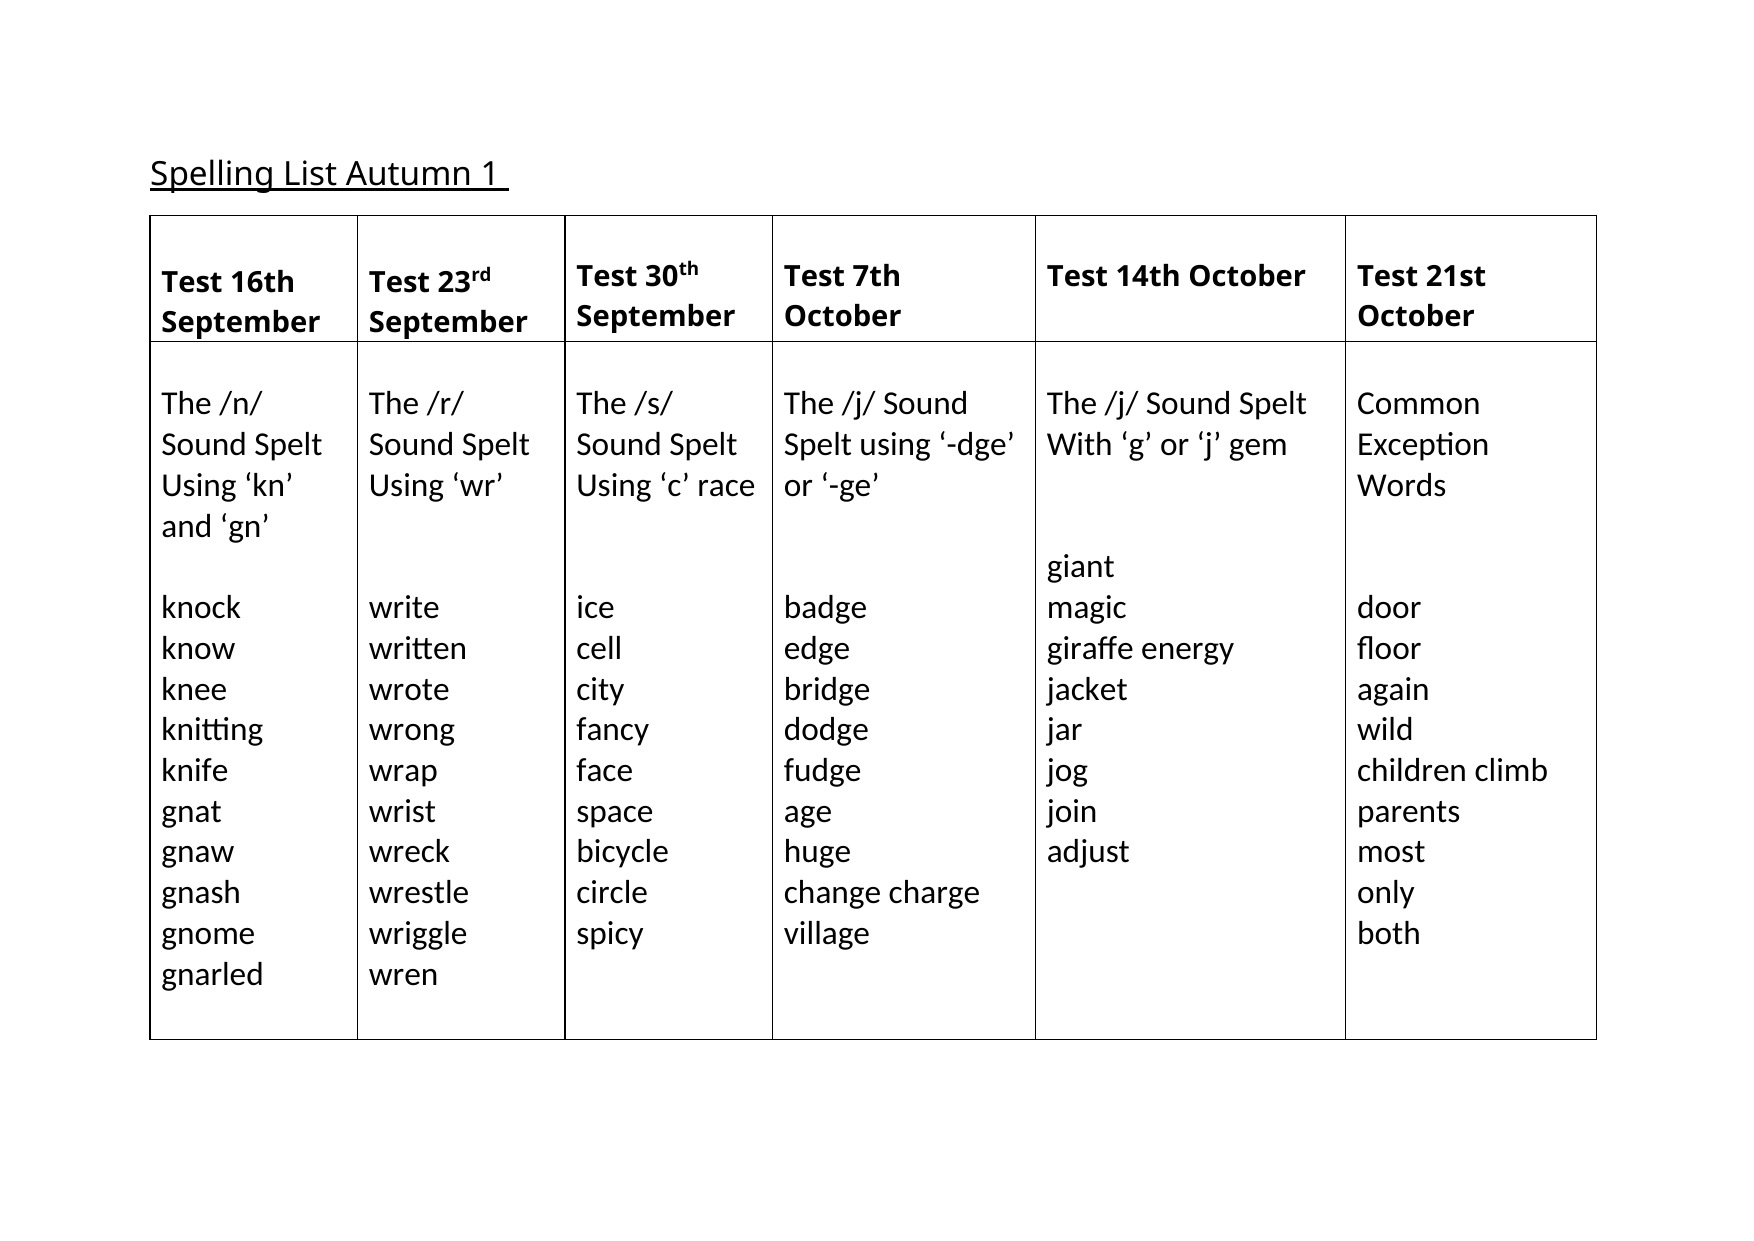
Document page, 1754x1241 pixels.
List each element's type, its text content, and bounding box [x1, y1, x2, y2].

table_header Test 7th October [773, 216, 1035, 341]
table_header Test 14th October [1036, 216, 1345, 341]
table_cell The /j/ Sound Spelt With ‘g’ or ‘j’ gem giant magic giraffe energy jacket jar jog join adjust [1036, 342, 1345, 1039]
table_header Test 30th September [566, 216, 772, 341]
table_header Test 16th September [151, 216, 357, 341]
text Spelling List Autumn 1 [150, 150, 1604, 195]
table_cell The /s/ Sound Spelt Using ‘c’ race ice cell city fancy face space bicycle circle spicy [566, 342, 772, 1039]
table_cell Common Exception Words door floor again wild children climb parents most only both [1346, 342, 1596, 1039]
table_header Test 21st October [1346, 216, 1596, 341]
table_cell The /r/ Sound Spelt Using ‘wr’ write written wrote wrong wrap wrist wreck wrestle wriggle wren [358, 342, 564, 1039]
table_header Test 23rd September [358, 216, 564, 341]
table_cell The /n/ Sound Spelt Using ‘kn’ and ‘gn’ knock know knee knitting knife gnat gnaw gnash gnome gnarled [151, 342, 357, 1039]
table_cell The /j/ Sound Spelt using ‘-dge’ or ‘-ge’ badge edge bridge dodge fudge age huge change charge village [773, 342, 1035, 1039]
